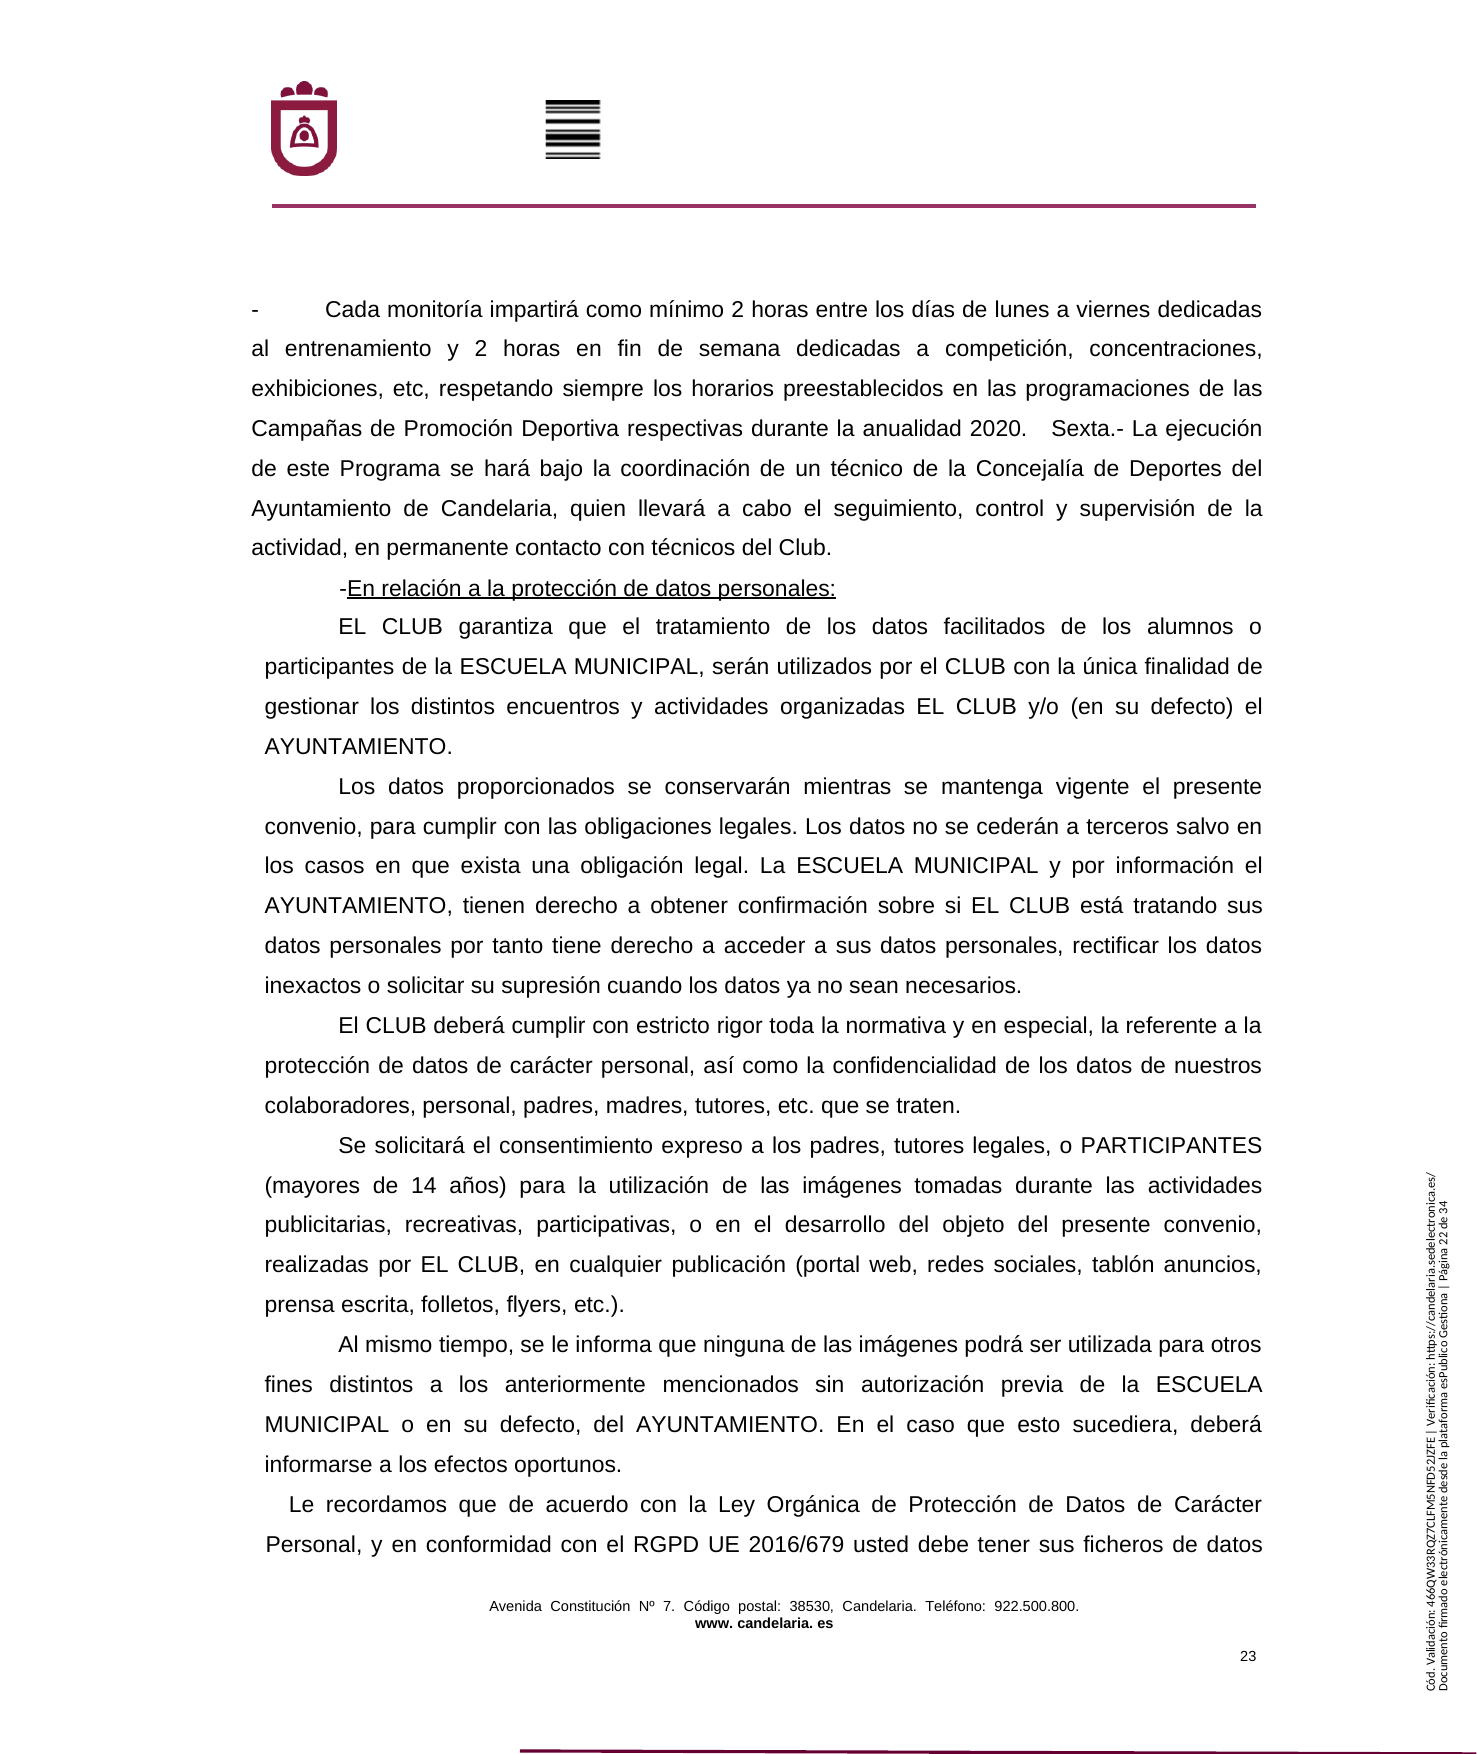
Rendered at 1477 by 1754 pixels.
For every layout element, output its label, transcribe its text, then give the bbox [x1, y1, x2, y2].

text Al mismo tiempo, se le informa que ninguna de las imágenes podrá ser utilizada para otros fines distintos a los anteriormente mencionados sin autorización previa de la ESCUELA MUNICIPAL o en su defecto, del AYUNTAMIENTO. En el caso que esto sucediera, deberá informarse a los efectos oportunos. [264, 1331, 1263, 1477]
text Se solicitará el consentimiento expreso a los padres, tutores legales, o PARTICIPANTES (mayores de 14 años) para la utilización de las imágenes tomadas durante las actividades publicitarias, recreativas, participativas, o en el desarrollo del objeto del presente convenio, realizadas por EL CLUB, en cualquier publicación (portal web, redes sociales, tablón anuncios, prensa escrita, folletos, flyers, etc.). [264, 1132, 1263, 1317]
text Le recordamos que de acuerdo con la Ley Orgánica de Protección de Datos de Carácter Personal, y en conformidad con el RGPD UE 2016/679 usted debe tener sus ficheros de datos [265, 1491, 1263, 1557]
text -En relación a la protección de datos personales: [339, 574, 1269, 601]
list Cada monitoría impartirá como mínimo 2 horas entre los días de lunes a viernes dedicadas al entrenamiento y 2 horas en fin de semana dedicadas a competición, concentraciones, exhibiciones, etc, respetando siempre los horarios preestablecidos en las programaciones de las Campañas de Promoción Deportiva respectivas durante la anualidad 2020. Sexta.- La ejecución de este Programa se hará bajo la coordinación de un técnico de la Concejalía de Deportes del Ayuntamiento de Candelaria, quien llevará a cabo el seguimiento, control y supervisión de la actividad, en permanente contacto con técnicos del Club. [251, 296, 1263, 561]
text El CLUB deberá cumplir con estricto rigor toda la normativa y en especial, la referente a la protección de datos de carácter personal, así como la confidencialidad de los datos de nuestros colaboradores, personal, padres, madres, tutores, etc. que se traten. [264, 1012, 1263, 1118]
text Los datos proporcionados se conservarán mientras se mantenga vigente el presente convenio, para cumplir con las obligaciones legales. Los datos no se cederán a terceros salvo en los casos en que exista una obligación legal. La ESCUELA MUNICIPAL y por información el AYUNTAMIENTO, tienen derecho a obtener confirmación sobre si EL CLUB está tratando sus datos personales por tanto tiene derecho a acceder a sus datos personales, rectificar los datos inexactos o solicitar su supresión cuando los datos ya no sean necesarios. [264, 773, 1263, 998]
text EL CLUB garantiza que el tratamiento de los datos facilitados de los alumnos o participantes de la ESCUELA MUNICIPAL, serán utilizados por el CLUB con la única finalidad de gestionar los distintos encuentros y actividades organizadas EL CLUB y/o (en su defecto) el AYUNTAMIENTO. [264, 613, 1263, 759]
